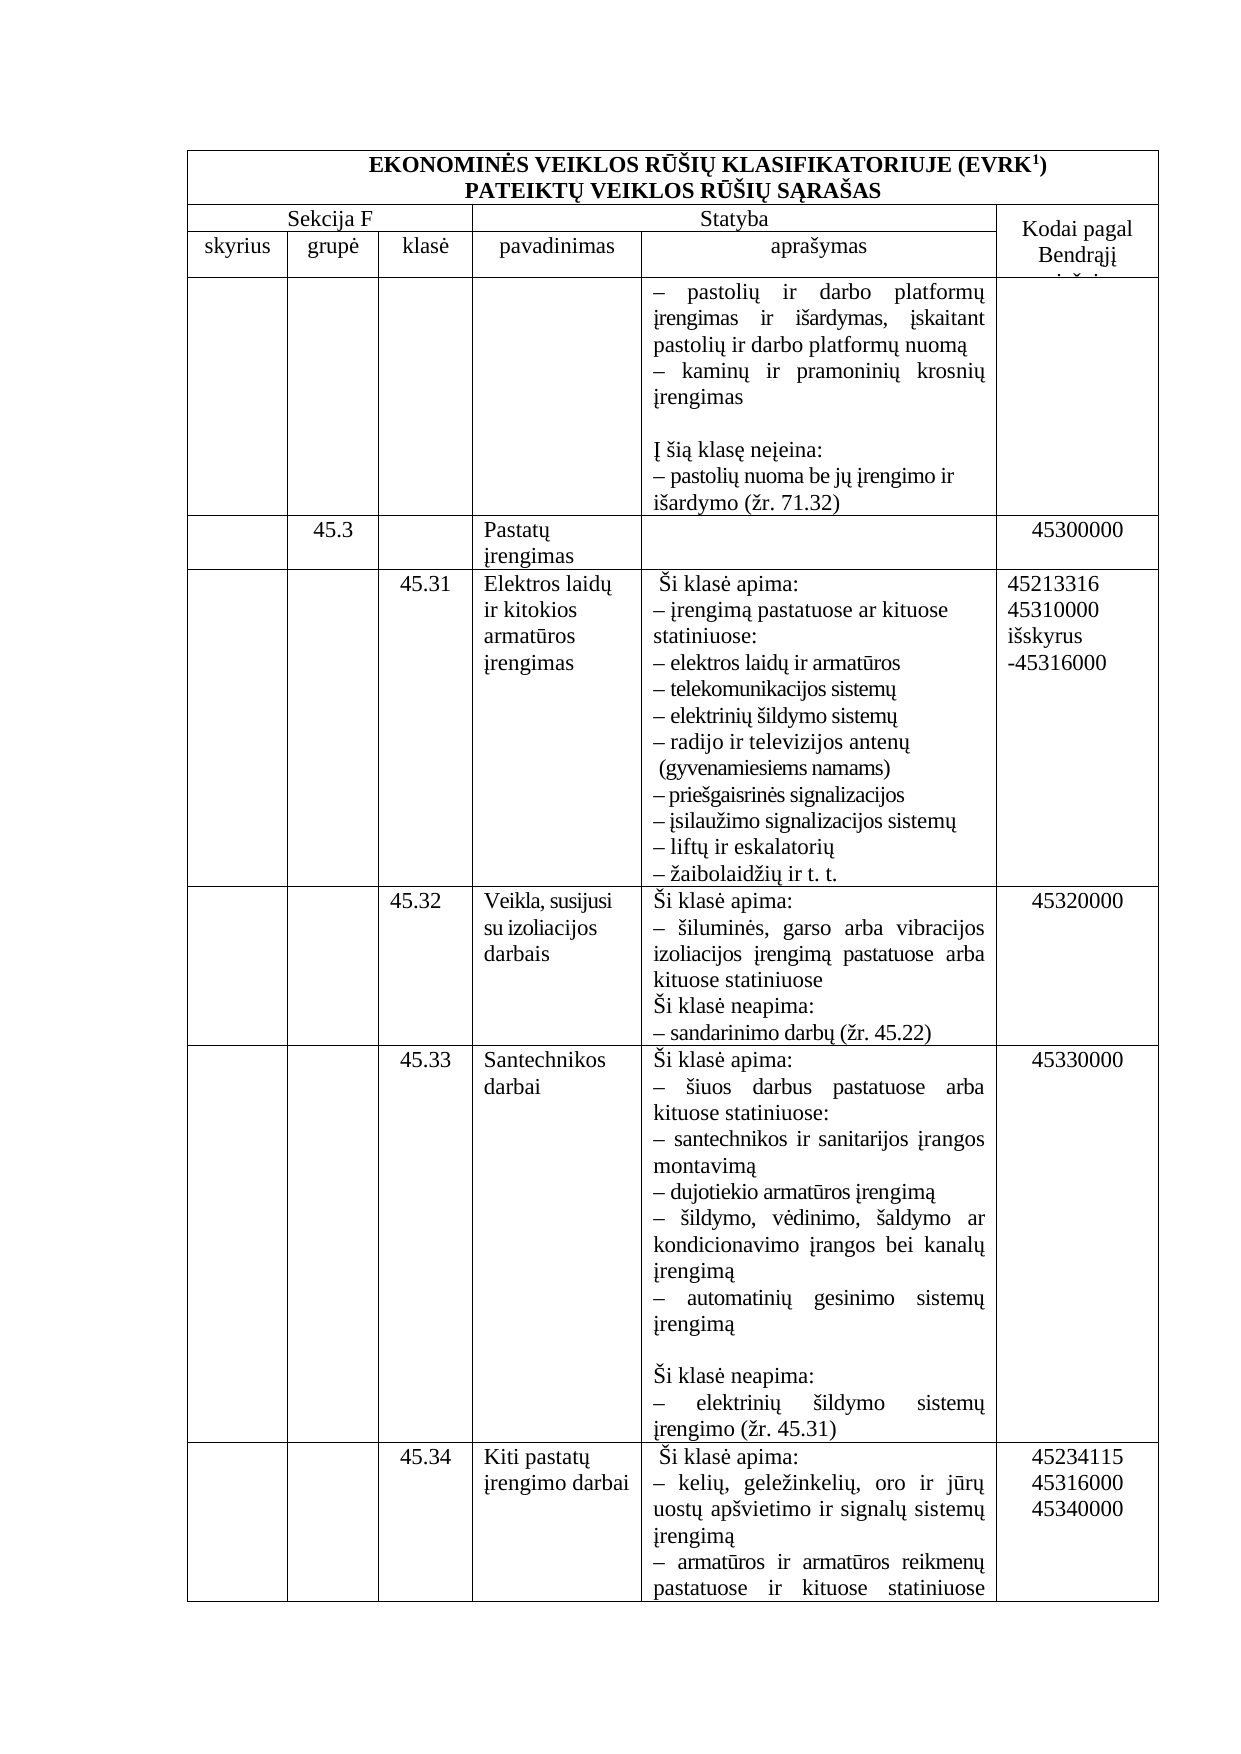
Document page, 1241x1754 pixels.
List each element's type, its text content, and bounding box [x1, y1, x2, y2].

table_cell 45300000 [997, 516, 1158, 569]
table_cell Ši klasė apima: – šiluminės, garso arba vibracijos izoliacijos įrengimą pastatuose arba kituose statiniuose Ši klasė neapima: – sandarinimo darbų (žr. 45.22) [642, 887, 996, 1045]
table_cell [188, 1443, 287, 1601]
table_cell Pastatų įrengimas [473, 516, 641, 569]
table_cell Ši klasė apima: – kelių, geležinkelių, oro ir jūrų uostų apšvietimo ir signalų sis­temų įrengimą – armatūros ir armatūros reikmenų pastatuose ir kituose statiniuose [642, 1443, 996, 1601]
table_cell 45.33 [379, 1046, 472, 1442]
table_cell [288, 887, 378, 1045]
table_cell [188, 278, 287, 515]
table_cell Santechnikos darbai [473, 1046, 641, 1442]
table_cell 45213316 45310000 išskyrus -45316000 [997, 570, 1158, 886]
table_cell 45234115 45316000 45340000 [997, 1443, 1158, 1601]
table_cell [288, 1046, 378, 1442]
table_cell Sekcija F [188, 205, 472, 231]
table_cell 45.3 [288, 516, 378, 569]
table_cell [379, 516, 472, 569]
table_cell aprašymas [642, 232, 996, 277]
table_cell pavadinimas [473, 232, 641, 277]
table_cell 45250000 45262000 [997, 278, 1158, 515]
table_cell 45330000 [997, 1046, 1158, 1442]
table_header EKONOMINĖS VEIKLOS RŪŠIŲ KLASIFIKATORIUJE (EVRK1) PATEIKTŲ VEIKLOS RŪŠIŲ SĄRAŠAS [188, 151, 1158, 204]
table_cell Statyba [473, 205, 996, 231]
table_cell 45.34 [379, 1443, 472, 1601]
table_cell [188, 516, 287, 569]
table_cell skyrius [188, 232, 287, 277]
table_cell [288, 278, 378, 515]
table_cell 45.32 [379, 887, 472, 1045]
table_cell [473, 278, 641, 515]
table_cell 45320000 [997, 887, 1158, 1045]
table_cell Ši klasė apima: – įrengimą pastatuose ar kituose statiniuose: – elektros laidų ir armatūros – telekomunikacijos sistemų – elektrinių šildymo sistemų – radijo ir televizijos antenų (gyvenamiesiems namams) – priešgaisrinės signalizacijos – įsilaužimo signalizacijos sis­temų – liftų ir eskalatorių – žaibolaidžių ir t. t. [642, 570, 996, 886]
table_cell [188, 887, 287, 1045]
table_cell Ši klasė apima: – šiuos darbus pastatuose arba kituose statiniuose: – santechnikos ir sanitarijos įrangos montavimą – dujotiekio armatūros įren­gimą – šildymo, vėdinimo, šaldymo ar kondicionavimo įrangos bei kanalų įrengimą – automatinių gesinimo sis­temų įrengimą Ši klasė neapima: – elektrinių šildymo sistemų įrengimo (žr. 45.31) [642, 1046, 996, 1442]
table_cell [288, 570, 378, 886]
table_cell grupė [288, 232, 378, 277]
table_cell [642, 516, 996, 569]
table_cell Elektros laidų ir kitokios armatūros įrengimas [473, 570, 641, 886]
table_cell [188, 1046, 287, 1442]
table_cell klasė [379, 232, 472, 277]
table_cell Kiti pastatų įrengimo darbai [473, 1443, 641, 1601]
table_cell 45.31 [379, 570, 472, 886]
table_cell Kodai pagal Bendrąjį viešųjų pirkimų žodyną (CPV) [997, 205, 1158, 277]
table_cell Veikla, susijusi su izolia­cijos darbais [473, 887, 641, 1045]
table_cell – pastolių ir darbo platformų įrengimas ir išardymas, įskai­tant pastolių ir darbo platformų nuomą – kaminų ir pramoninių kros­nių įrengimas Į šią klasę neįeina: – pastolių nuoma be jų įrengimo ir išardymo (žr. 71.32) [642, 278, 996, 515]
table_cell [188, 570, 287, 886]
table_cell [379, 278, 472, 515]
table_cell [288, 1443, 378, 1601]
